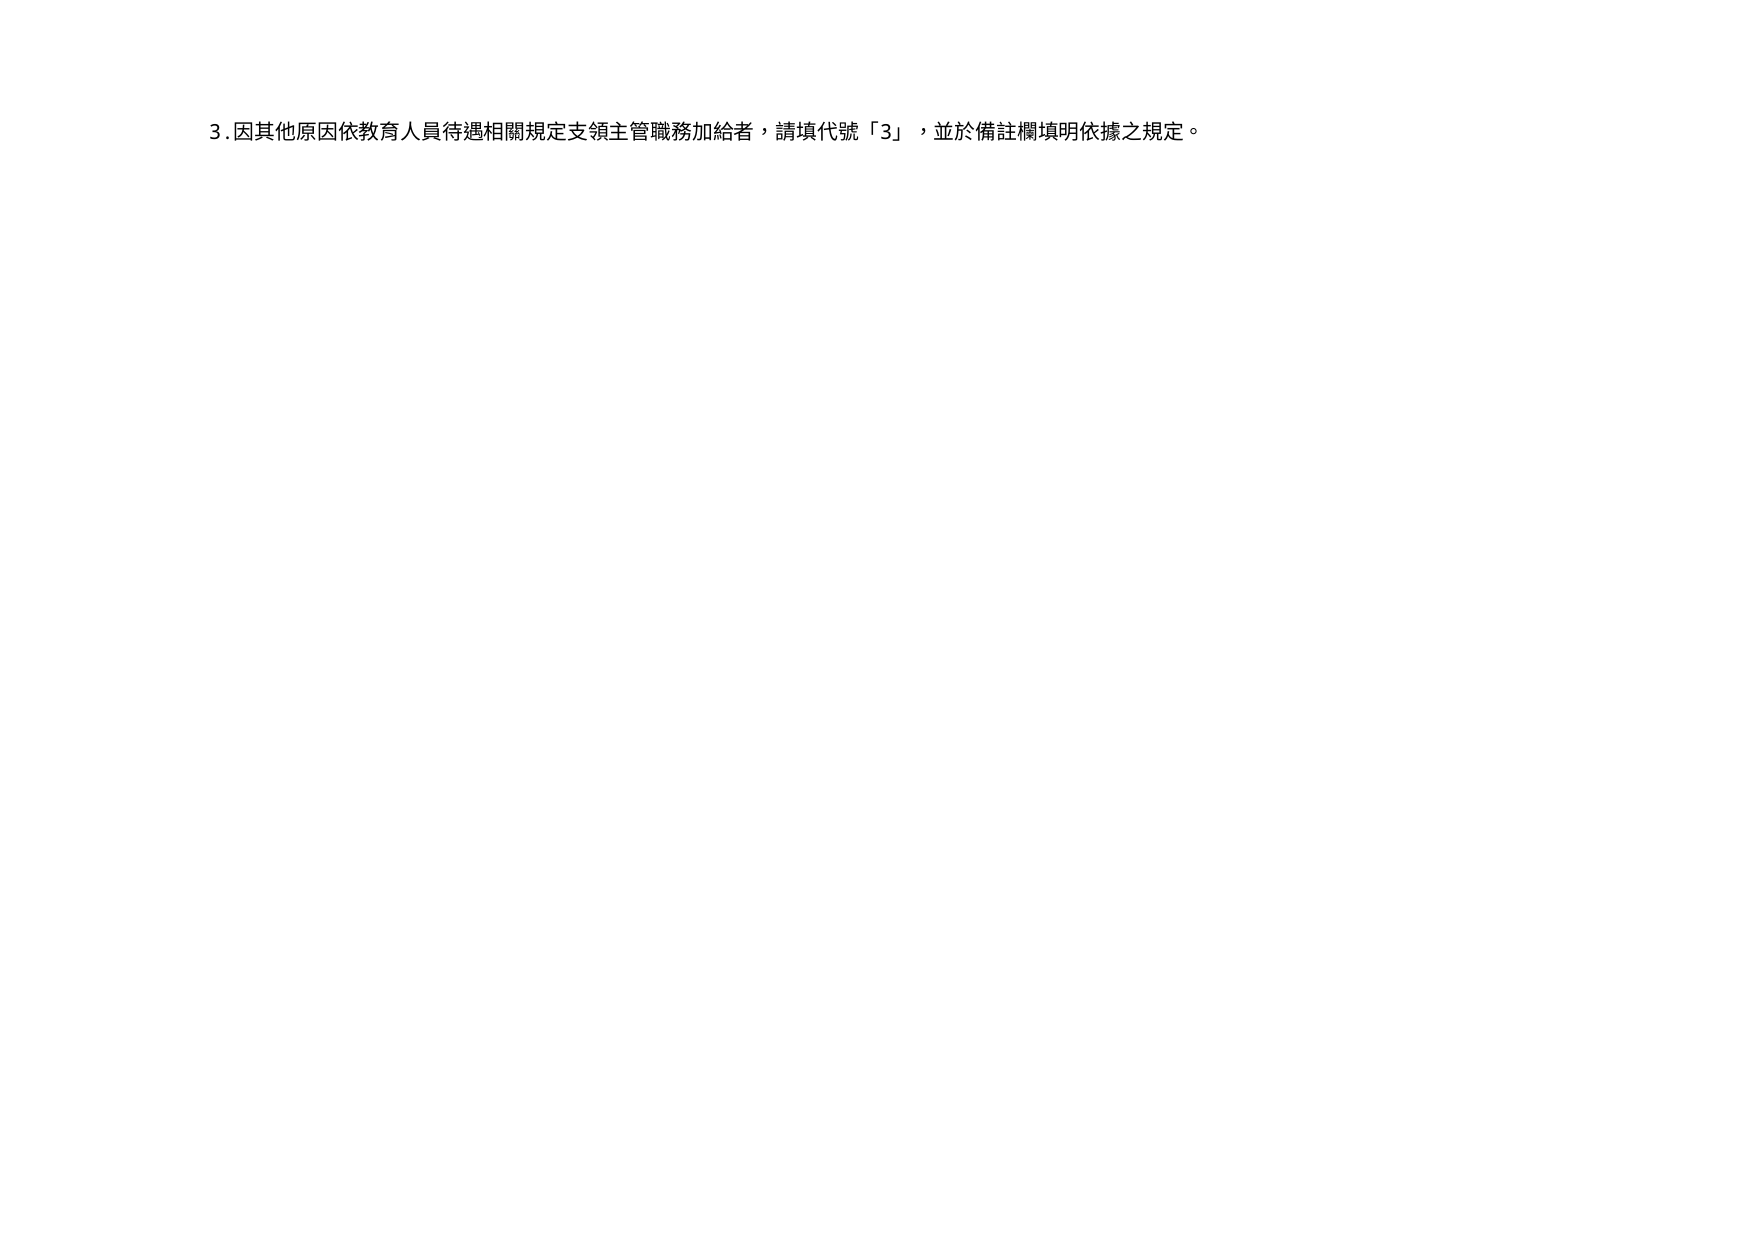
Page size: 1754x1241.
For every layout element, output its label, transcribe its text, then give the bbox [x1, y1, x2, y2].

text 3.因其他原因依教育人員待遇相關規定支領主管職務加給者，請填代號「3」，並於備註欄填明依據之規定。 [115, 89, 1664, 151]
